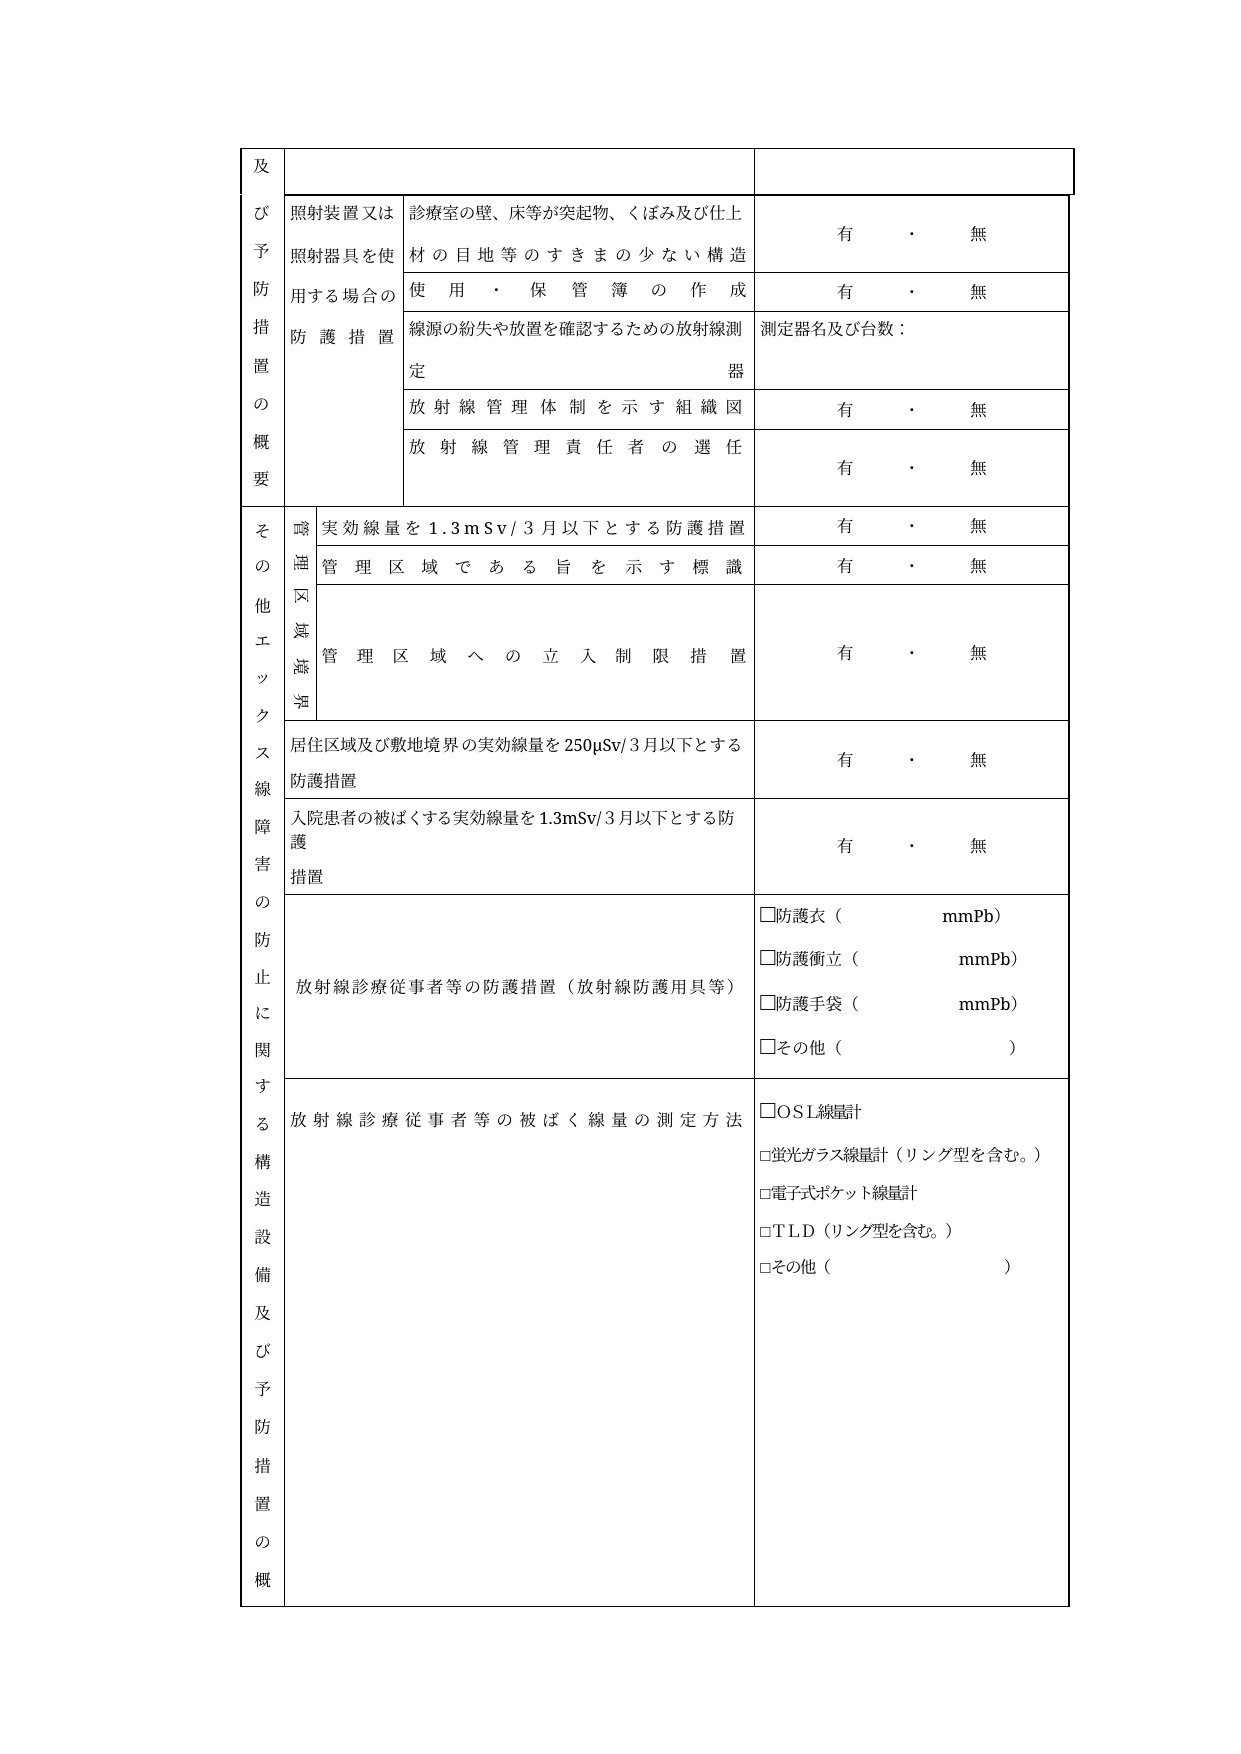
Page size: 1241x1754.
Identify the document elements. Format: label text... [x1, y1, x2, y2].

table_cell 有 ・ 無 [755, 585, 1068, 720]
table_header 診療室の壁、床等が突起物、くぼみ及び仕上 材の目地等のすきまの少ない構造 [404, 196, 754, 272]
table_cell 使用・保管簿の作成 [404, 273, 754, 311]
table_cell 居住区域及び敷地境界の実効線量を250μSv/３月以下とする 防護措置 [285, 721, 754, 798]
table_cell 線源の紛失や放置を確認するための放射線測 定器 [404, 312, 754, 389]
table_cell 有 ・ 無 [755, 430, 1068, 506]
table_cell □ＯＳＬ線量計 □蛍光ガラス線量計（リング型を含む。） □電子式ポケット線量計 □ＴＬＤ（リング型を含む。） □その他（ ） [755, 1079, 1068, 1606]
table_header 有 ・ 無 [755, 196, 1068, 272]
table_cell [285, 149, 754, 194]
table_cell 管理区域境界 [285, 507, 316, 720]
table_cell 及 [242, 149, 284, 194]
table_cell 放射線管理責任者の選任 [404, 430, 754, 506]
table_cell 管理区域である旨を示す標識 [317, 546, 754, 584]
table_cell [755, 149, 1073, 194]
table_cell 放射線診療従事者等の防護措置（放射線防護用具等） [285, 895, 754, 1078]
table_cell 有 ・ 無 [755, 546, 1068, 584]
table_cell 放射線管理体制を示す組織図 [404, 390, 754, 428]
table_cell 入院患者の被ばくする実効線量を1.3mSv/３月以下とする防護 措置 [285, 799, 754, 893]
table_header び 予 防 措 置 の 概 要 [242, 195, 284, 506]
table_cell □防護衣（ mmPb） □防護衝立（ mmPb） □防護手袋（ mmPb） □その他（ ） [755, 895, 1068, 1078]
table_cell 放射線診療従事者等の被ばく線量の測定方法 [285, 1079, 754, 1606]
table_cell 有 ・ 無 [755, 390, 1068, 428]
table_cell 有 ・ 無 [755, 799, 1068, 893]
table_cell 管理区域への立入制限措置 [317, 585, 754, 720]
table_cell 有 ・ 無 [755, 273, 1068, 311]
table_cell 有 ・ 無 [755, 721, 1068, 798]
table_cell 測定器名及び台数： [755, 312, 1068, 389]
table_cell そ の 他 エ ッ ク ス 線 障 害 の 防 止 に 関 す る 構 造 設 備 及 び 予 防 措 置 の 概 [242, 507, 284, 1606]
table_header 照射装置又は 照射器具を使 用する場合の 防護措置 [285, 196, 403, 506]
table_cell 有 ・ 無 [755, 507, 1068, 545]
table_cell 実効線量を1.3mSv/３月以下とする防護措置 [317, 507, 754, 545]
